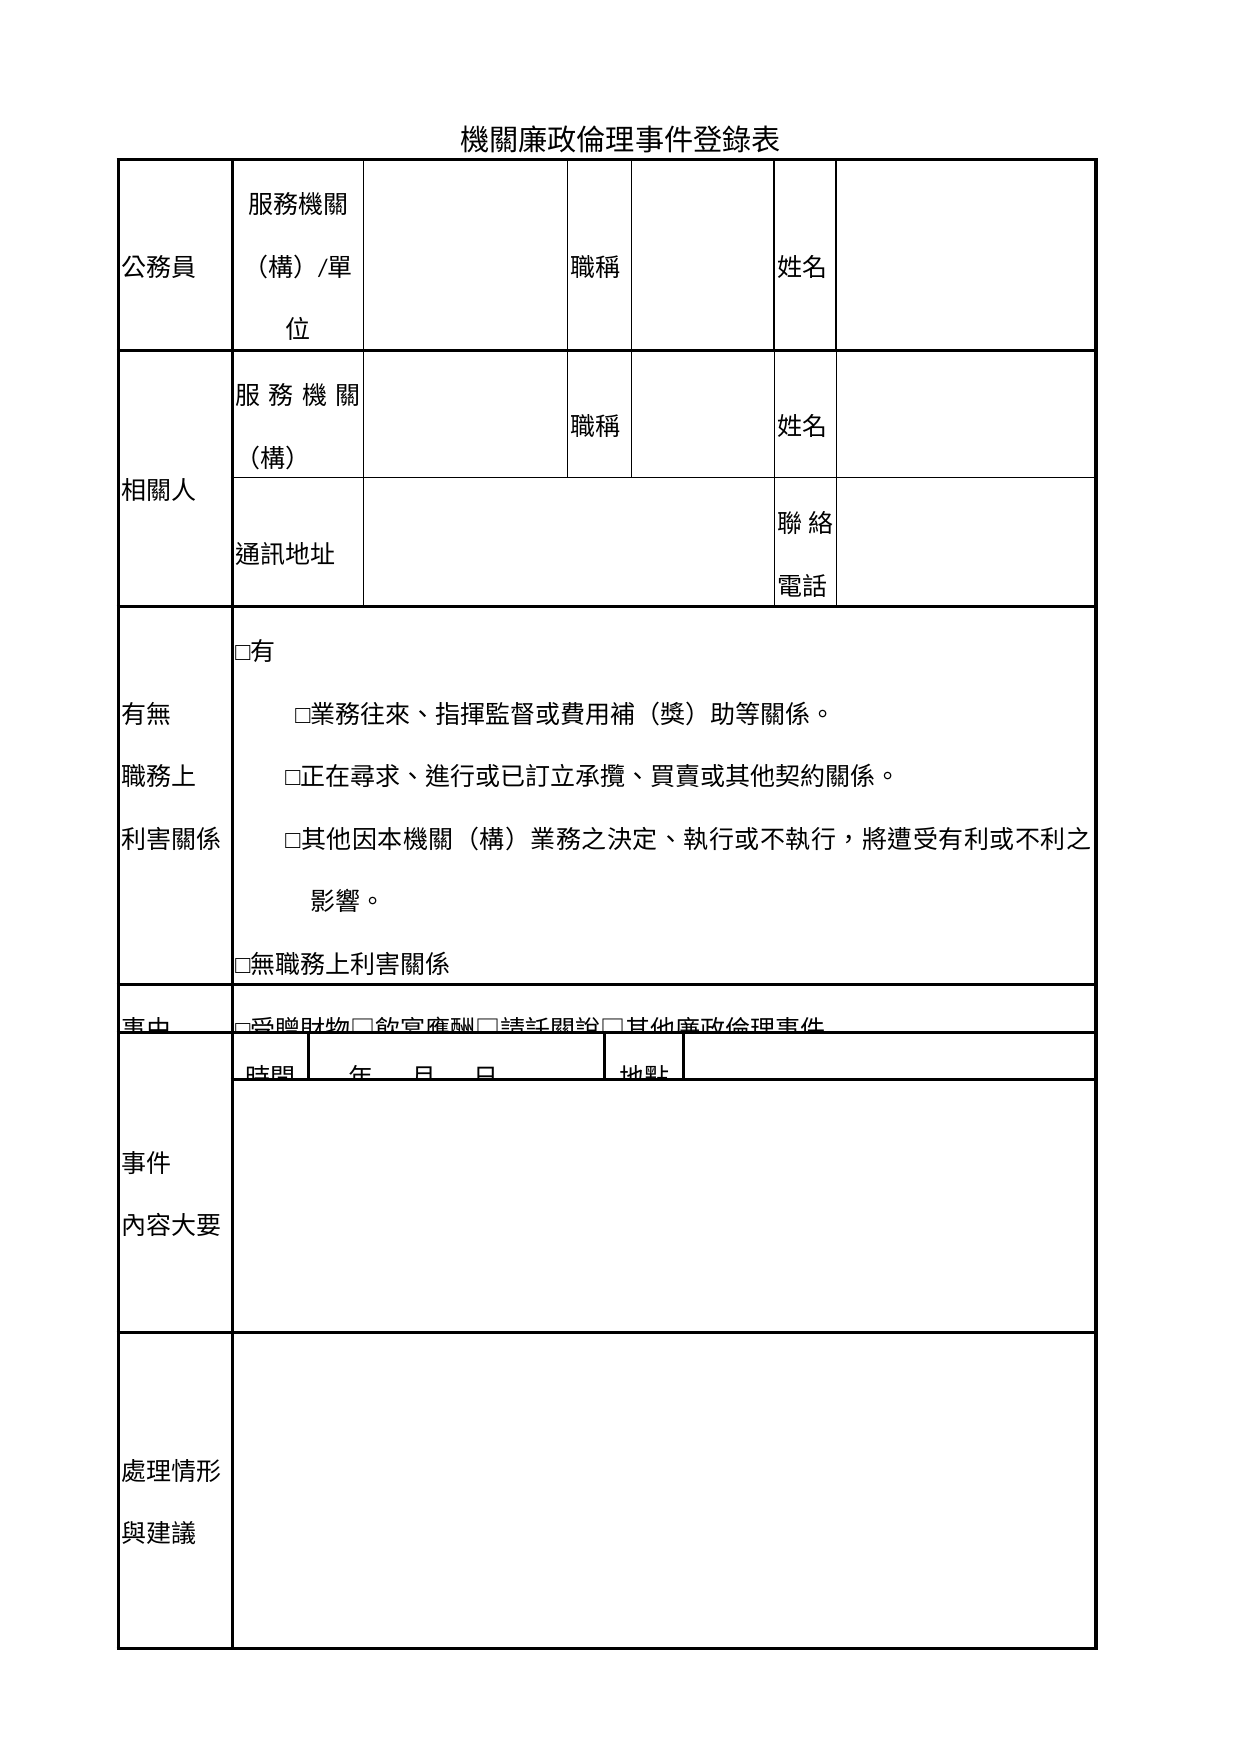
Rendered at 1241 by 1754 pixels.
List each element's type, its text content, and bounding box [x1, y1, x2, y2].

table_cell 相關人 [120, 352, 231, 605]
table_cell [837, 352, 1094, 477]
table_cell 時間 [254, 1070, 264, 1078]
table_cell [234, 1081, 1094, 1331]
table_cell 有無 職務上 利害關係 [120, 608, 231, 983]
table_cell [837, 478, 1094, 605]
table_cell [632, 352, 774, 477]
table_cell 聯絡電話 [775, 478, 836, 605]
table_cell 事由 [120, 986, 231, 1031]
text 機關廉政倫理事件登錄表 [118, 96, 1122, 158]
table_cell 服務機關（構） [234, 352, 363, 477]
table_cell 時間 [234, 1034, 307, 1078]
table_cell 通訊地址 [234, 478, 363, 605]
table_cell □受贈財物□飲宴應酬□請託關說□其他廉政倫理事件 [234, 986, 1094, 1031]
table_cell 職稱 [568, 352, 631, 477]
table_header 職稱 [568, 161, 631, 349]
table_header 公務員 [120, 161, 231, 349]
table_cell [364, 352, 567, 477]
table_cell [234, 1334, 1094, 1647]
table_cell 姓名 [775, 352, 836, 477]
table_header 姓名 [775, 161, 835, 349]
table_header [632, 161, 773, 349]
table_cell 處理情形與建議 [120, 1334, 231, 1647]
table_header 服務機關（構）/單位 [234, 161, 363, 349]
table_cell [364, 478, 774, 605]
table_cell 年 月 日 [310, 1034, 603, 1078]
table_cell 事件 內容大要 [120, 1034, 231, 1331]
table_header [837, 161, 1094, 349]
table_cell □有 □業務往來、指揮監督或費用補（獎）助等關係。 □正在尋求、進行或已訂立承攬、買賣或其他契約關係。 □其他因本機關（構）業務之決定、執行或不執行，將遭受有利或不利之影響。 □無職務上利害關係 [234, 608, 1094, 983]
table_cell [685, 1034, 1094, 1078]
table_header [364, 161, 567, 349]
table_cell 地點 [606, 1034, 682, 1078]
